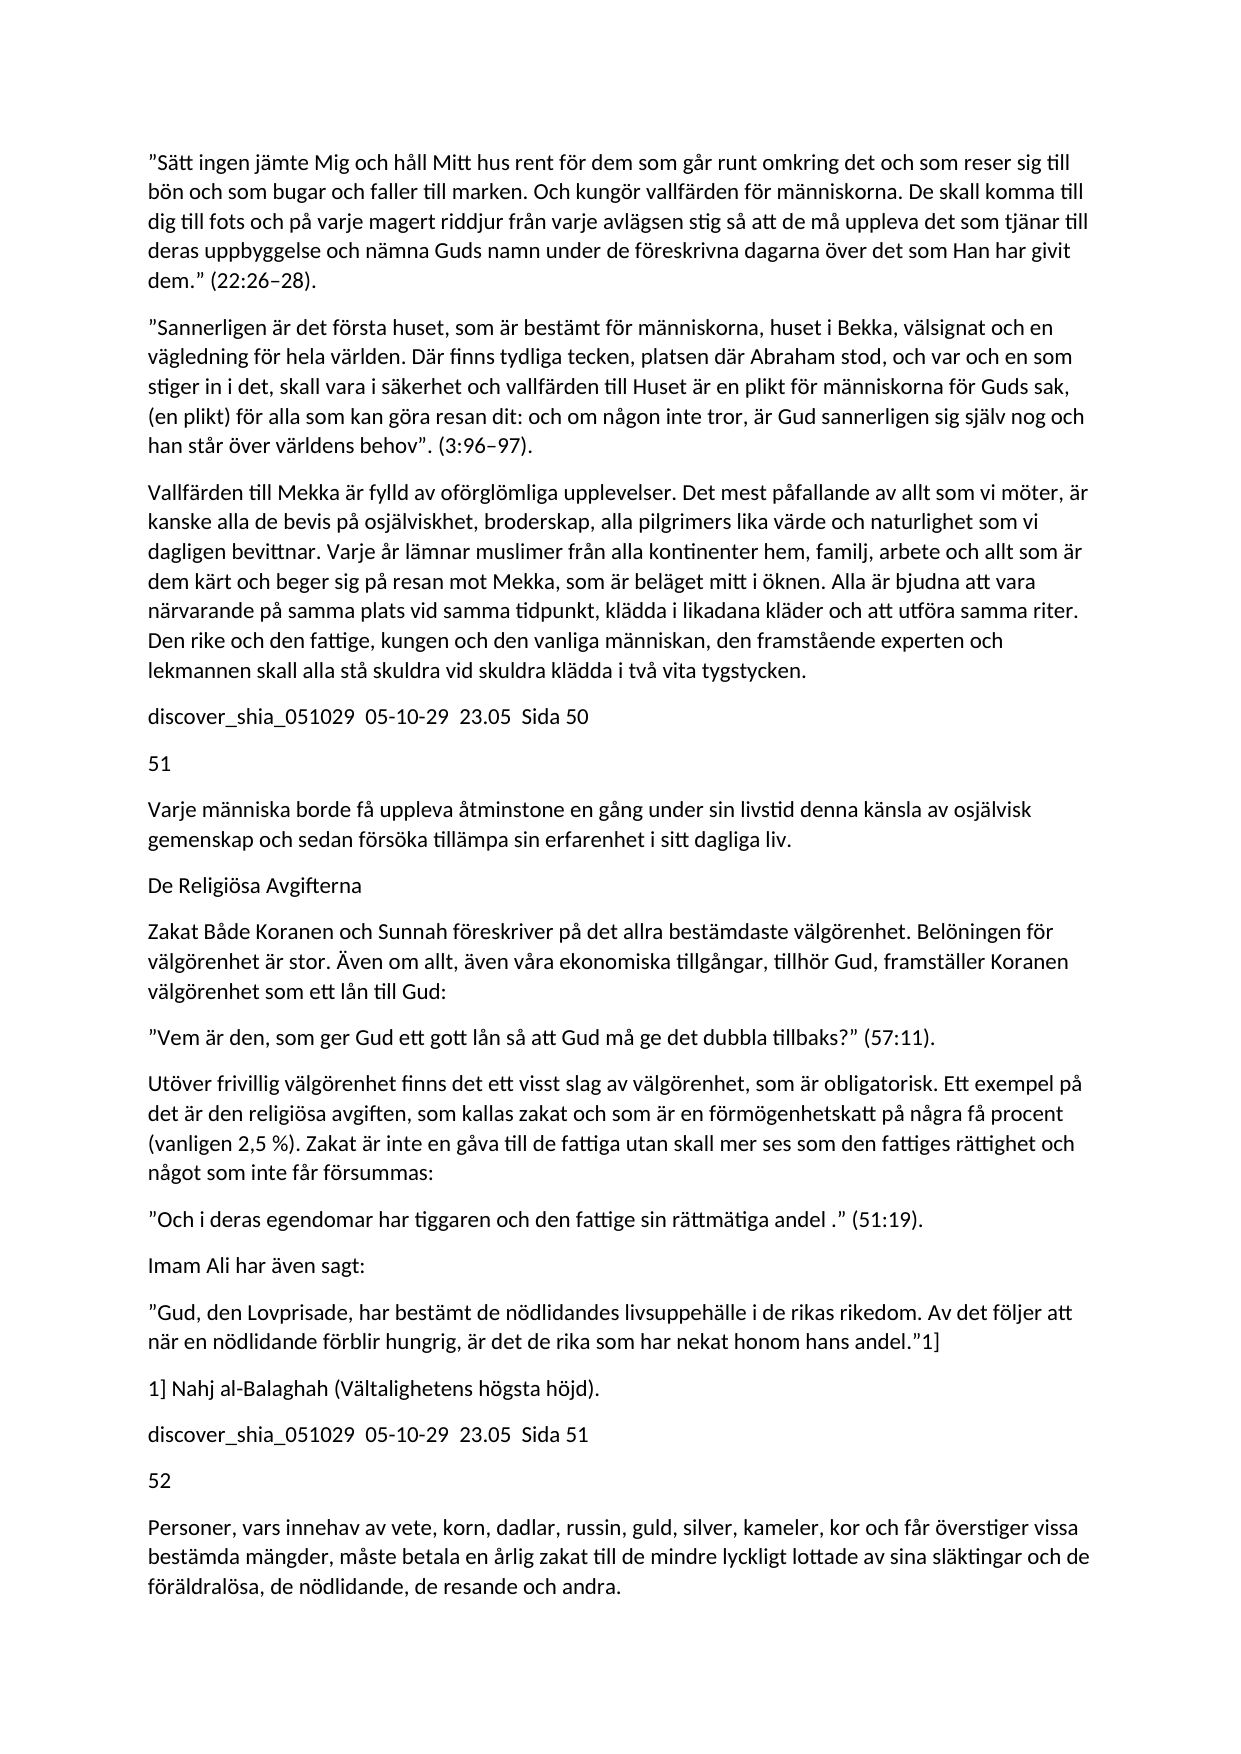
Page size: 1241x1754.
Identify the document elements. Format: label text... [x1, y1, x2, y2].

text discover_shia_051029 05-10-29 23.05 Sida 50 [148, 702, 1093, 730]
text Imam Ali har även sagt: [148, 1251, 1093, 1279]
text ”Sätt ingen jämte Mig och håll Mitt hus rent för dem som går runt omkring det och som reser sig till bön och som bugar och faller till marken. Och kungör vallfärden för människorna. De skall komma till dig till fots och på varje magert riddjur från varje avlägsen stig så att de må uppleva det som tjänar till deras uppbyggelse och nämna Guds namn under de föreskrivna dagarna över det som Han har givit dem.” (22:26–28). [148, 148, 1093, 294]
text Personer, vars innehav av vete, korn, dadlar, russin, guld, silver, kameler, kor och får överstiger vissa bestämda mängder, måste betala en årlig zakat till de mindre lyckligt lottade av sina släktingar och de föräldralösa, de nödlidande, de resande och andra. [148, 1513, 1093, 1600]
text Utöver frivillig välgörenhet finns det ett visst slag av välgörenhet, som är obligatorisk. Ett exempel på det är den religiösa avgiften, som kallas zakat och som är en förmögenhetskatt på några få procent (vanligen 2,5 %). Zakat är inte en gåva till de fattiga utan skall mer ses som den fattiges rättighet och något som inte får försummas: [148, 1069, 1093, 1187]
text ”Och i deras egendomar har tiggaren och den fattige sin rättmätiga andel .” (51:19). [148, 1205, 1093, 1233]
text ”Vem är den, som ger Gud ett gott lån så att Gud må ge det dubbla tillbaks?” (57:11). [148, 1023, 1093, 1051]
text 51 [148, 749, 1093, 777]
text De Religiösa Avgifterna [148, 871, 1093, 899]
text discover_shia_051029 05-10-29 23.05 Sida 51 [148, 1420, 1093, 1448]
text Vallfärden till Mekka är fylld av oförglömliga upplevelser. Det mest påfallande av allt som vi möter, är kanske alla de bevis på osjälviskhet, broderskap, alla pilgrimers lika värde och naturlighet som vi dagligen bevittnar. Varje år lämnar muslimer från alla kontinenter hem, familj, arbete och allt som är dem kärt och beger sig på resan mot Mekka, som är beläget mitt i öknen. Alla är bjudna att vara närvarande på samma plats vid samma tidpunkt, klädda i likadana kläder och att utföra samma riter. Den rike och den fattige, kungen och den vanliga människan, den framstående experten och lekmannen skall alla stå skuldra vid skuldra klädda i två vita tygstycken. [148, 478, 1093, 684]
text ”Sannerligen är det första huset, som är bestämt för människorna, huset i Bekka, välsignat och en vägledning för hela världen. Där finns tydliga tecken, platsen där Abraham stod, och var och en som stiger in i det, skall vara i säkerhet och vallfärden till Huset är en plikt för människorna för Guds sak, (en plikt) för alla som kan göra resan dit: och om någon inte tror, är Gud sannerligen sig själv nog och han står över världens behov”. (3:96–97). [148, 313, 1093, 459]
text 1] Nahj al-Balaghah (Vältalighetens högsta höjd). [148, 1374, 1093, 1402]
text Zakat Både Koranen och Sunnah föreskriver på det allra bestämdaste välgörenhet. Belöningen för välgörenhet är stor. Även om allt, även våra ekonomiska tillgångar, tillhör Gud, framställer Koranen välgörenhet som ett lån till Gud: [148, 917, 1093, 1005]
text Varje människa borde få uppleva åtminstone en gång under sin livstid denna känsla av osjälvisk gemenskap och sedan försöka tillämpa sin erfarenhet i sitt dagliga liv. [148, 795, 1093, 853]
text 52 [148, 1466, 1093, 1494]
text ”Gud, den Lovprisade, har bestämt de nödlidandes livsuppehälle i de rikas rikedom. Av det följer att när en nödlidande förblir hungrig, är det de rika som har nekat honom hans andel.”1] [148, 1298, 1093, 1355]
